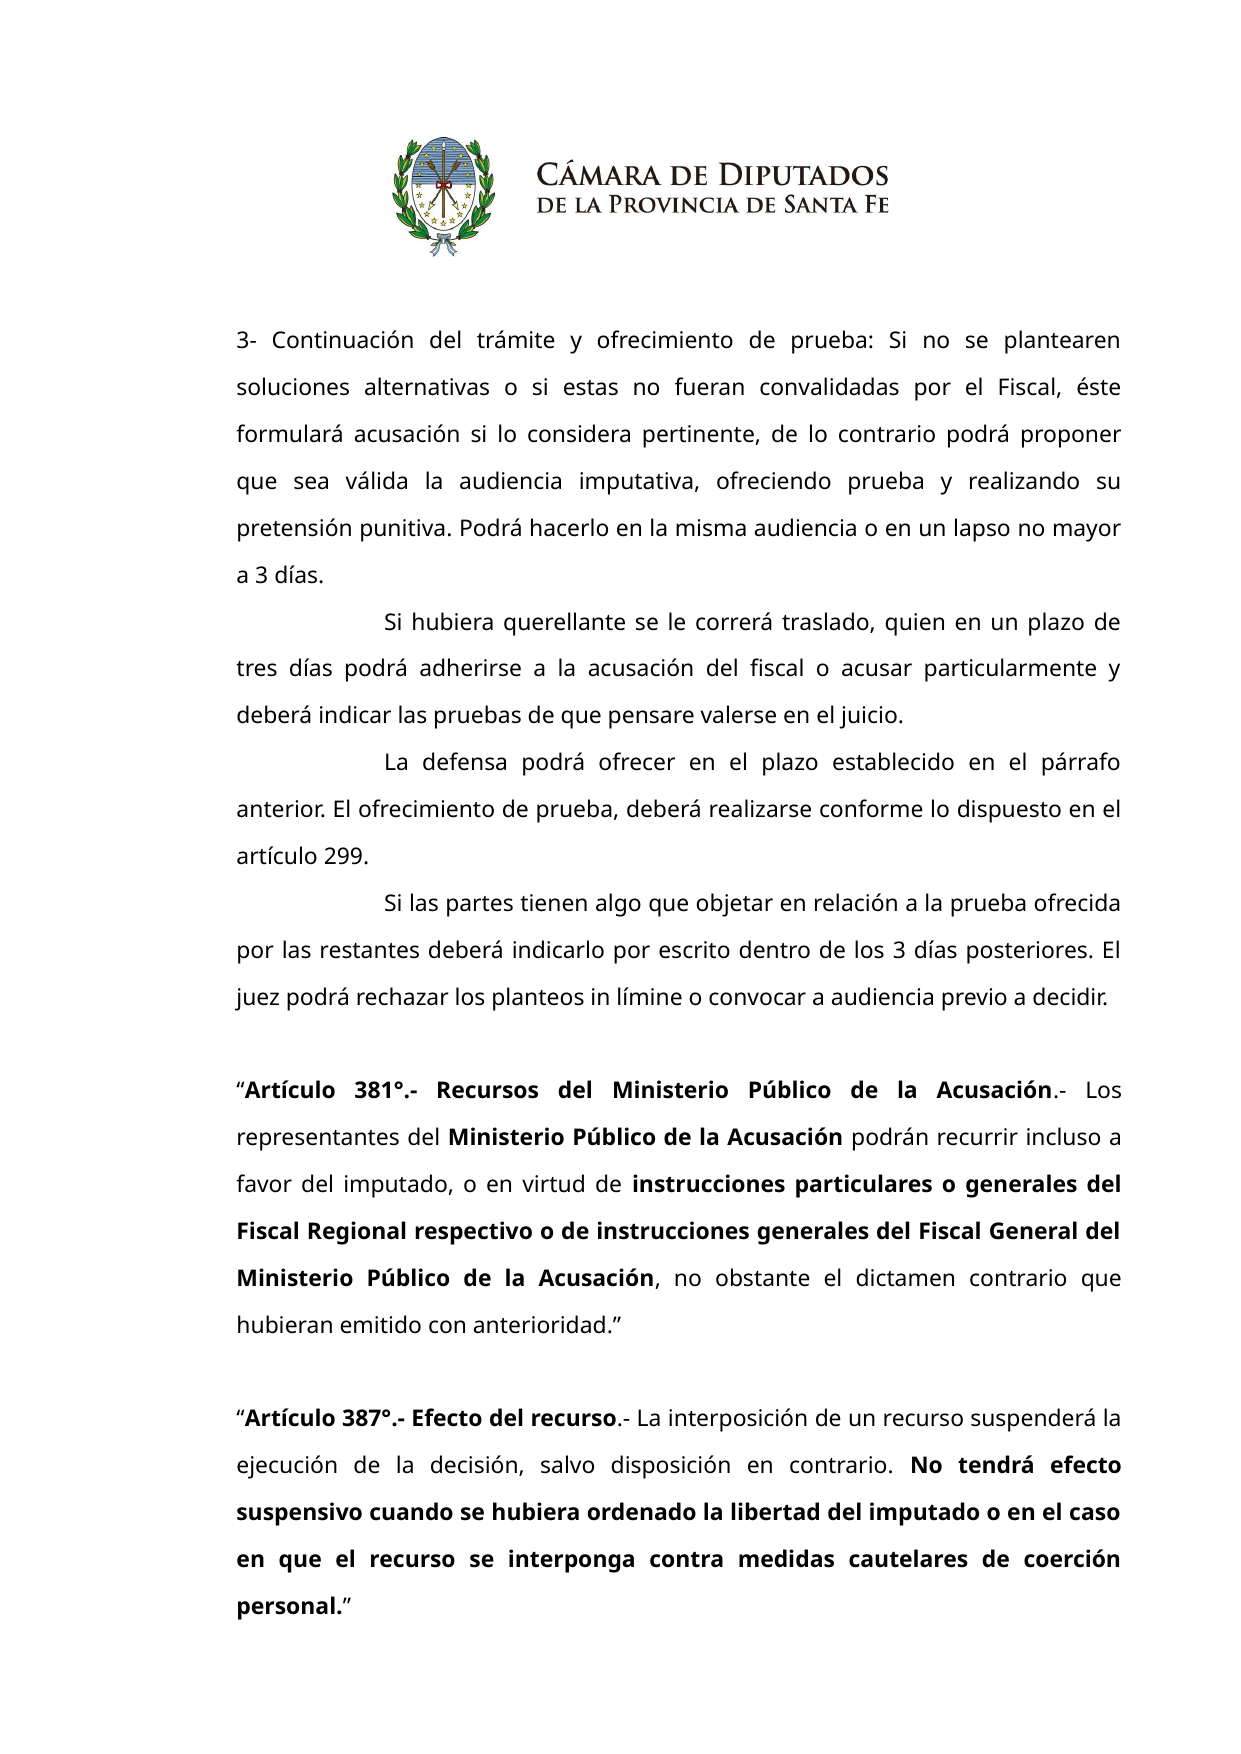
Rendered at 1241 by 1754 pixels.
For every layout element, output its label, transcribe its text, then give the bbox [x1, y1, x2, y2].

text Si hubiera querellante se le correrá traslado, quien en un plazo de tres días podrá adherirse a la acusación del fiscal o acusar particularmente y deberá indicar las pruebas de que pensare valerse en el juicio. [236, 606, 1122, 731]
text Si las partes tienen algo que objetar en relación a la prueba ofrecida por las restantes deberá indicarlo por escrito dentro de los 3 días posteriores. El juez podrá rechazar los planteos in límine o convocar a audiencia previo a decidir. [236, 887, 1122, 1012]
text 3- Continuación del trámite y ofrecimiento de prueba: Si no se plantearen soluciones alternativas o si estas no fueran convalidadas por el Fiscal, éste formulará acusación si lo considera pertinente, de lo contrario podrá proponer que sea válida la audiencia imputativa, ofreciendo prueba y realizando su pretensión punitiva. Podrá hacerlo en la misma audiencia o en un lapso no mayor a 3 días. [236, 324, 1122, 590]
text “Artículo 381°.- Recursos del Ministerio Público de la Acusación.- Los representantes del Ministerio Público de la Acusación podrán recurrir incluso a favor del imputado, o en virtud de instrucciones particulares o generales del Fiscal Regional respectivo o de instrucciones generales del Fiscal General del Ministerio Público de la Acusación, no obstante el dictamen contrario que hubieran emitido con anterioridad.” [236, 1074, 1122, 1340]
picture [392, 137, 889, 261]
text La defensa podrá ofrecer en el plazo establecido en el párrafo anterior. El ofrecimiento de prueba, deberá realizarse conforme lo dispuesto en el artículo 299. [236, 746, 1122, 871]
text “Artículo 387°.- Efecto del recurso.- La interposición de un recurso suspenderá la ejecución de la decisión, salvo disposición en contrario. No tendrá efecto suspensivo cuando se hubiera ordenado la libertad del imputado o en el caso en que el recurso se interponga contra medidas cautelares de coerción personal.” [236, 1402, 1122, 1621]
